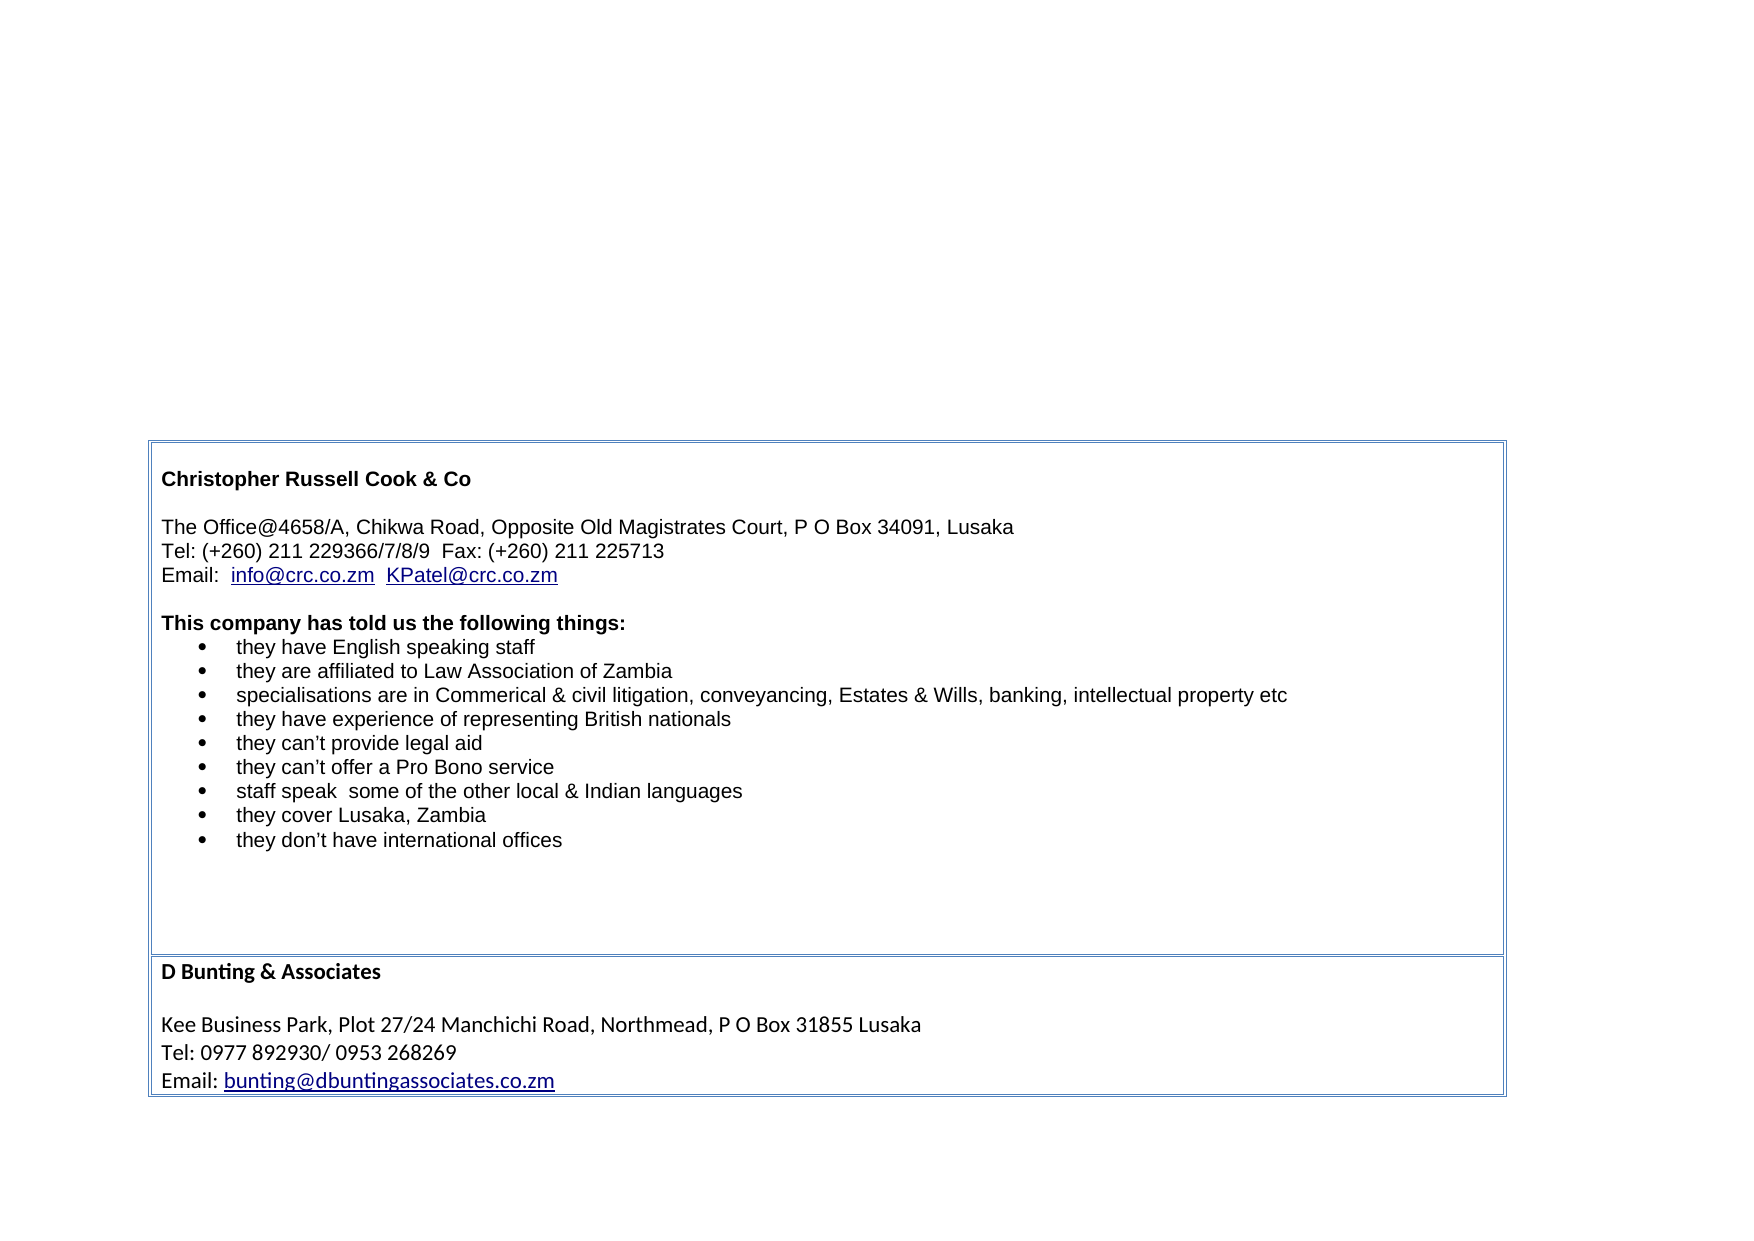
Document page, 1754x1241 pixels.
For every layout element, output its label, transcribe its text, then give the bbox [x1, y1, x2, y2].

table_header Christopher Russell Cook & Co The Office@4658/A, Chikwa Road, Opposite Old Magistrates Court, P O Box 34091, Lusaka Tel: (+260) 211 229366/7/8/9 Fax: (+260) 211 225713 Email: info@crc.co.zm KPatel@crc.co.zm This company has told us the following things: they have English speaking staff they are affiliated to Law Association of Zambia specialisations are in Commerical & civil litigation, conveyancing, Estates & Wills, banking, intellectual property etc they have experience of representing British nationals they can’t provide legal aid they can’t offer a Pro Bono service staff speak some of the other local & Indian languages they cover Lusaka, Zambia they don’t have international offices [152, 443, 1503, 954]
table_cell D Bunting & Associates Kee Business Park, Plot 27/24 Manchichi Road, Northmead, P O Box 31855 Lusaka Tel: 0977 892930/ 0953 268269 Email: bunting@dbuntingassociates.co.zm [152, 957, 1503, 1094]
